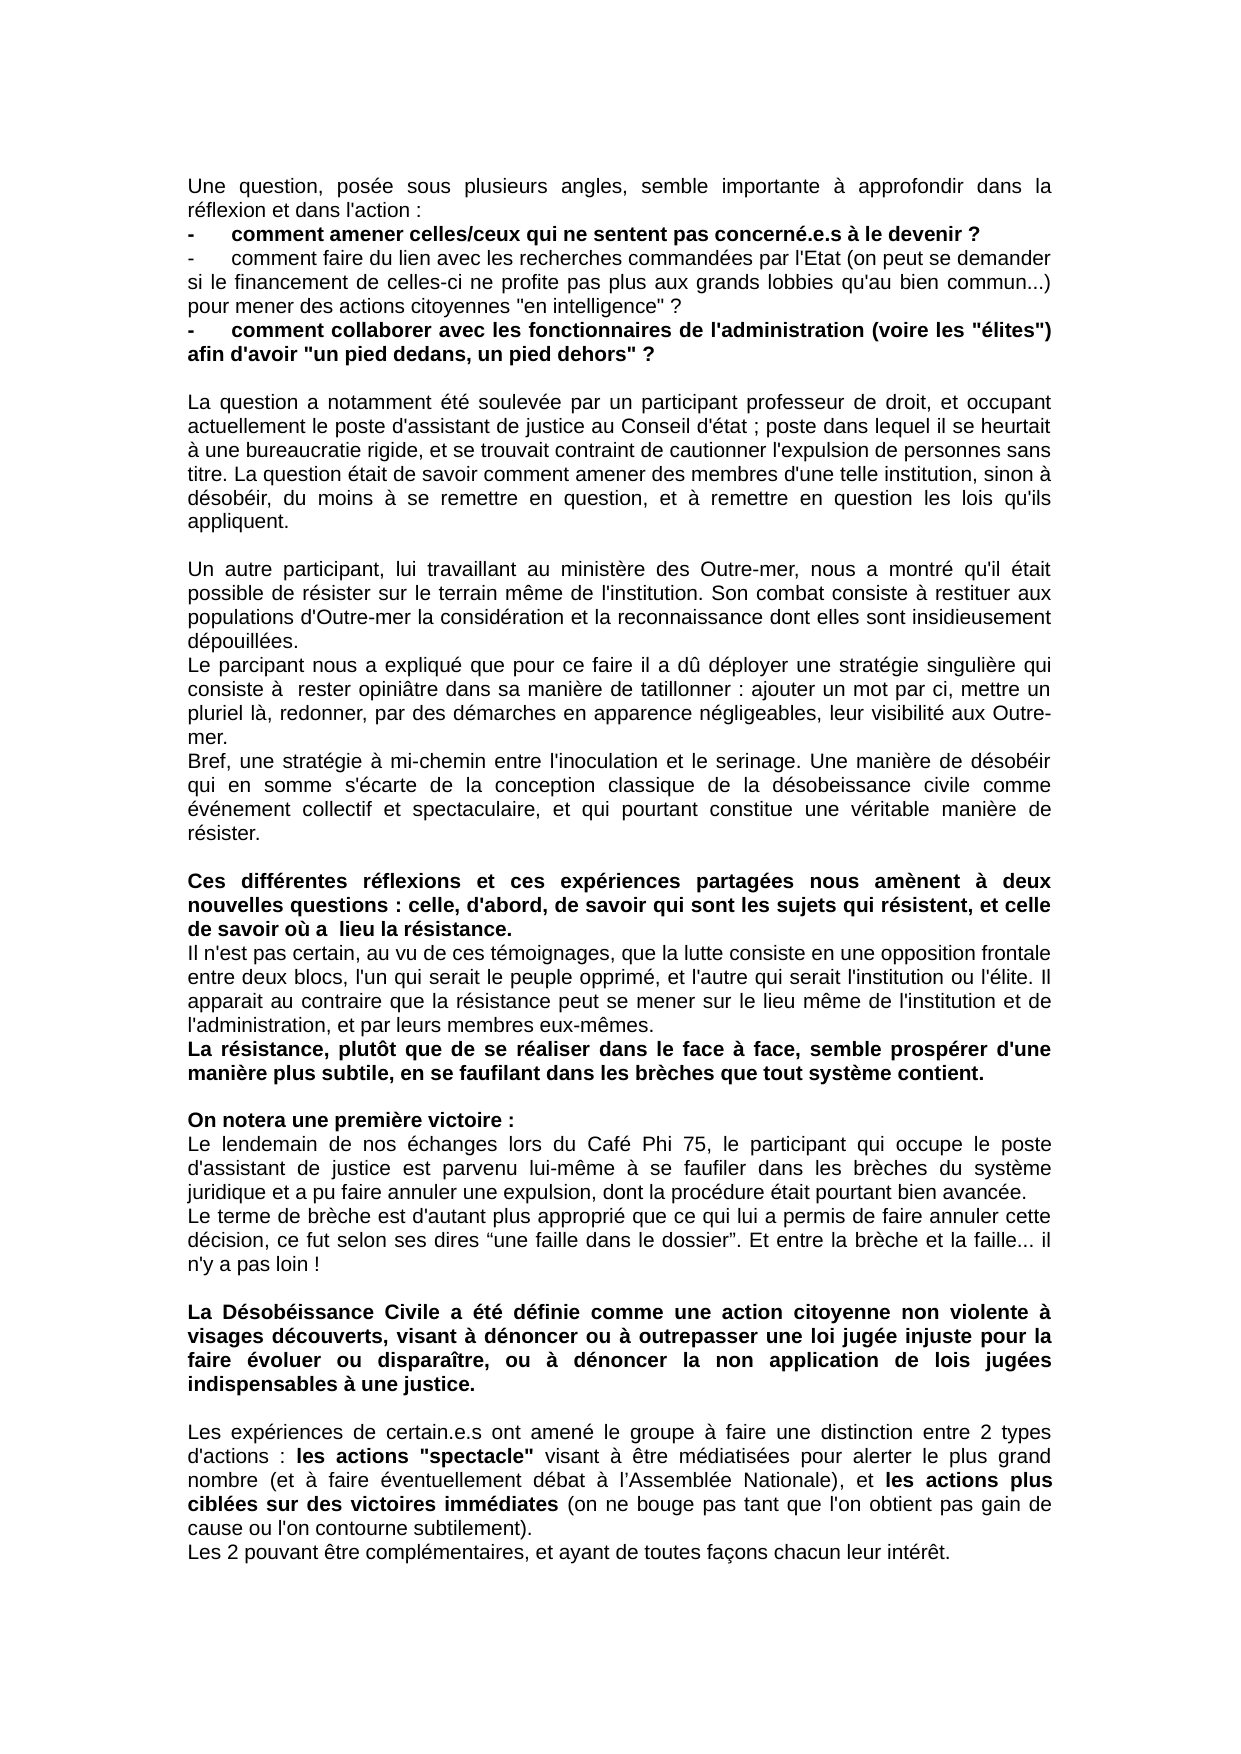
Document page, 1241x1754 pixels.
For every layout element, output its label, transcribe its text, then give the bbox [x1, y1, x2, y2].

text - comment amener celles/ceux qui ne sentent pas concerné.e.s à le devenir ? [187, 222, 1053, 246]
text La résistance, plutôt que de se réaliser dans le face à face, semble prospérer d'une manière plus subtile, en se faufilant dans les brèches que tout système contient. [187, 1036, 1053, 1084]
text Les expériences de certain.e.s ont amené le groupe à faire une distinction entre 2 types d'actions : les actions "spectacle" visant à être médiatisées pour alerter le plus grand nombre (et à faire éventuellement débat à l’Assemblée Nationale), et les actions plus ciblées sur des victoires immédiates (on ne bouge pas tant que l'on obtient pas gain de cause ou l'on contourne subtilement). [187, 1420, 1053, 1539]
text La Désobéissance Civile a été définie comme une action citoyenne non violente à visages découverts, visant à dénoncer ou à outrepasser une loi jugée injuste pour la faire évoluer ou disparaître, ou à dénoncer la non application de lois jugées indispensables à une justice. [187, 1300, 1053, 1396]
text Les 2 pouvant être complémentaires, et ayant de toutes façons chacun leur intérêt. [187, 1539, 1053, 1563]
text Le lendemain de nos échanges lors du Café Phi 75, le participant qui occupe le poste d'assistant de justice est parvenu lui-même à se faufiler dans les brèches du système juridique et a pu faire annuler une expulsion, dont la procédure était pourtant bien avancée. [187, 1132, 1053, 1204]
text Le parcipant nous a expliqué que pour ce faire il a dû déployer une stratégie singulière qui consiste à rester opiniâtre dans sa manière de tatillonner : ajouter un mot par ci, mettre un pluriel là, redonner, par des démarches en apparence négligeables, leur visibilité aux Outre-mer. [187, 653, 1053, 749]
text Bref, une stratégie à mi-chemin entre l'inoculation et le serinage. Une manière de désobéir qui en somme s'écarte de la conception classique de la désobeissance civile comme événement collectif et spectaculaire, et qui pourtant constitue une véritable manière de résister. [187, 749, 1053, 845]
text La question a notamment été soulevée par un participant professeur de droit, et occupant actuellement le poste d'assistant de justice au Conseil d'état ; poste dans lequel il se heurtait à une bureaucratie rigide, et se trouvait contraint de cautionner l'expulsion de personnes sans titre. La question était de savoir comment amener des membres d'une telle institution, sinon à désobéir, du moins à se remettre en question, et à remettre en question les lois qu'ils appliquent. [187, 389, 1053, 533]
text Il n'est pas certain, au vu de ces témoignages, que la lutte consiste en une opposition frontale entre deux blocs, l'un qui serait le peuple opprimé, et l'autre qui serait l'institution ou l'élite. Il apparait au contraire que la résistance peut se mener sur le lieu même de l'institution et de l'administration, et par leurs membres eux-mêmes. [187, 941, 1053, 1036]
text - comment collaborer avec les fonctionnaires de l'administration (voire les "élites") afin d'avoir "un pied dedans, un pied dehors" ? [187, 318, 1053, 366]
text Ces différentes réflexions et ces expériences partagées nous amènent à deux nouvelles questions : celle, d'abord, de savoir qui sont les sujets qui résistent, et celle de savoir où a lieu la résistance. [187, 869, 1053, 941]
text Un autre participant, lui travaillant au ministère des Outre-mer, nous a montré qu'il était possible de résister sur le terrain même de l'institution. Son combat consiste à restituer aux populations d'Outre-mer la considération et la reconnaissance dont elles sont insidieusement dépouillées. [187, 557, 1053, 653]
text On notera une première victoire : [187, 1108, 1053, 1132]
text Le terme de brèche est d'autant plus approprié que ce qui lui a permis de faire annuler cette décision, ce fut selon ses dires “une faille dans le dossier”. Et entre la brèche et la faille... il n'y a pas loin ! [187, 1204, 1053, 1276]
text Une question, posée sous plusieurs angles, semble importante à approfondir dans la réflexion et dans l'action : [187, 174, 1053, 222]
text - comment faire du lien avec les recherches commandées par l'Etat (on peut se demander si le financement de celles-ci ne profite pas plus aux grands lobbies qu'au bien commun...) pour mener des actions citoyennes "en intelligence" ? [187, 246, 1053, 318]
